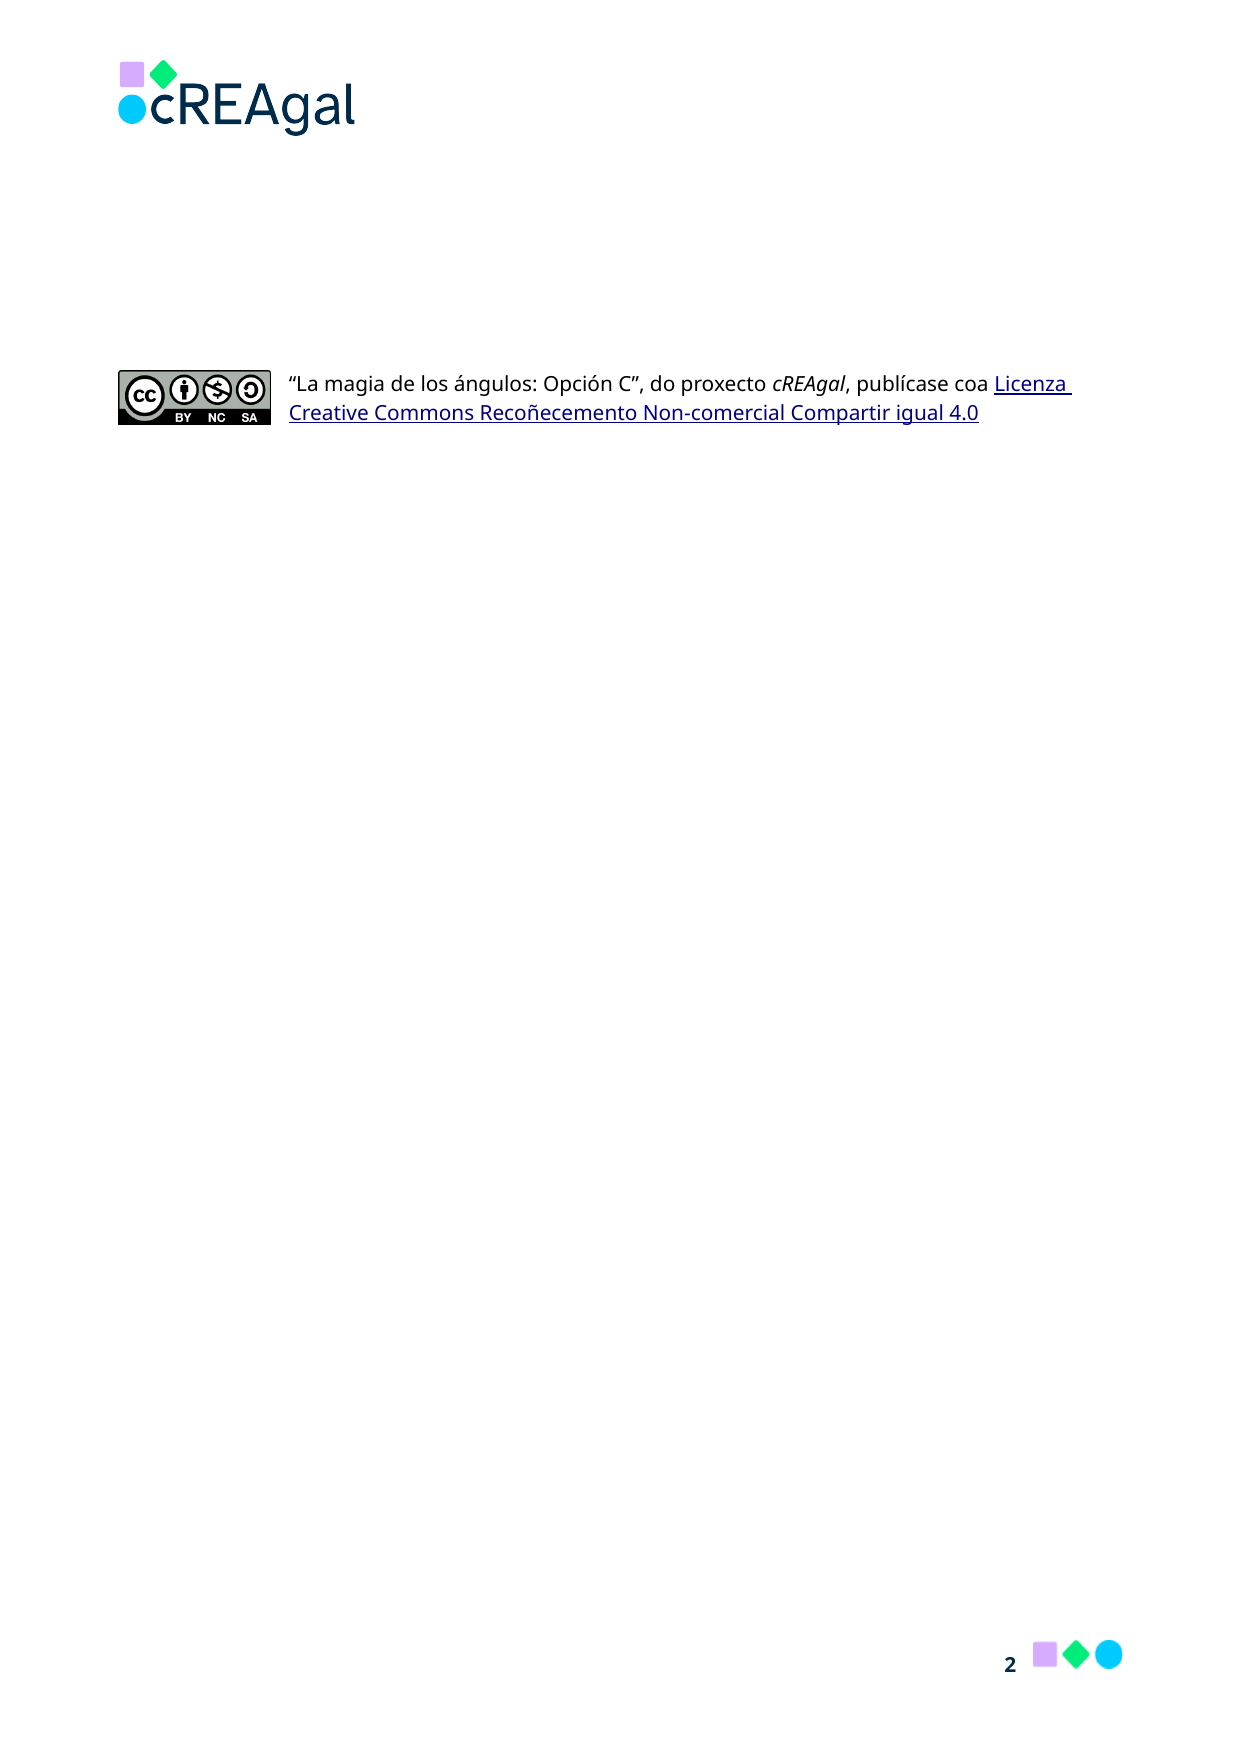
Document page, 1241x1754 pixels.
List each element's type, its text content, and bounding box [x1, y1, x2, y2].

picture [118, 370, 271, 425]
text “La magia de los ángulos: Opción C”, do proxecto cREAgal, publícase coa Licenza Creative Commons Recoñecemento Non-comercial Compartir igual 4.0 [118, 369, 1122, 426]
picture [118, 60, 355, 136]
picture [1113, 1640, 1123, 1651]
picture [1112, 1657, 1123, 1669]
picture [1033, 1640, 1106, 1669]
